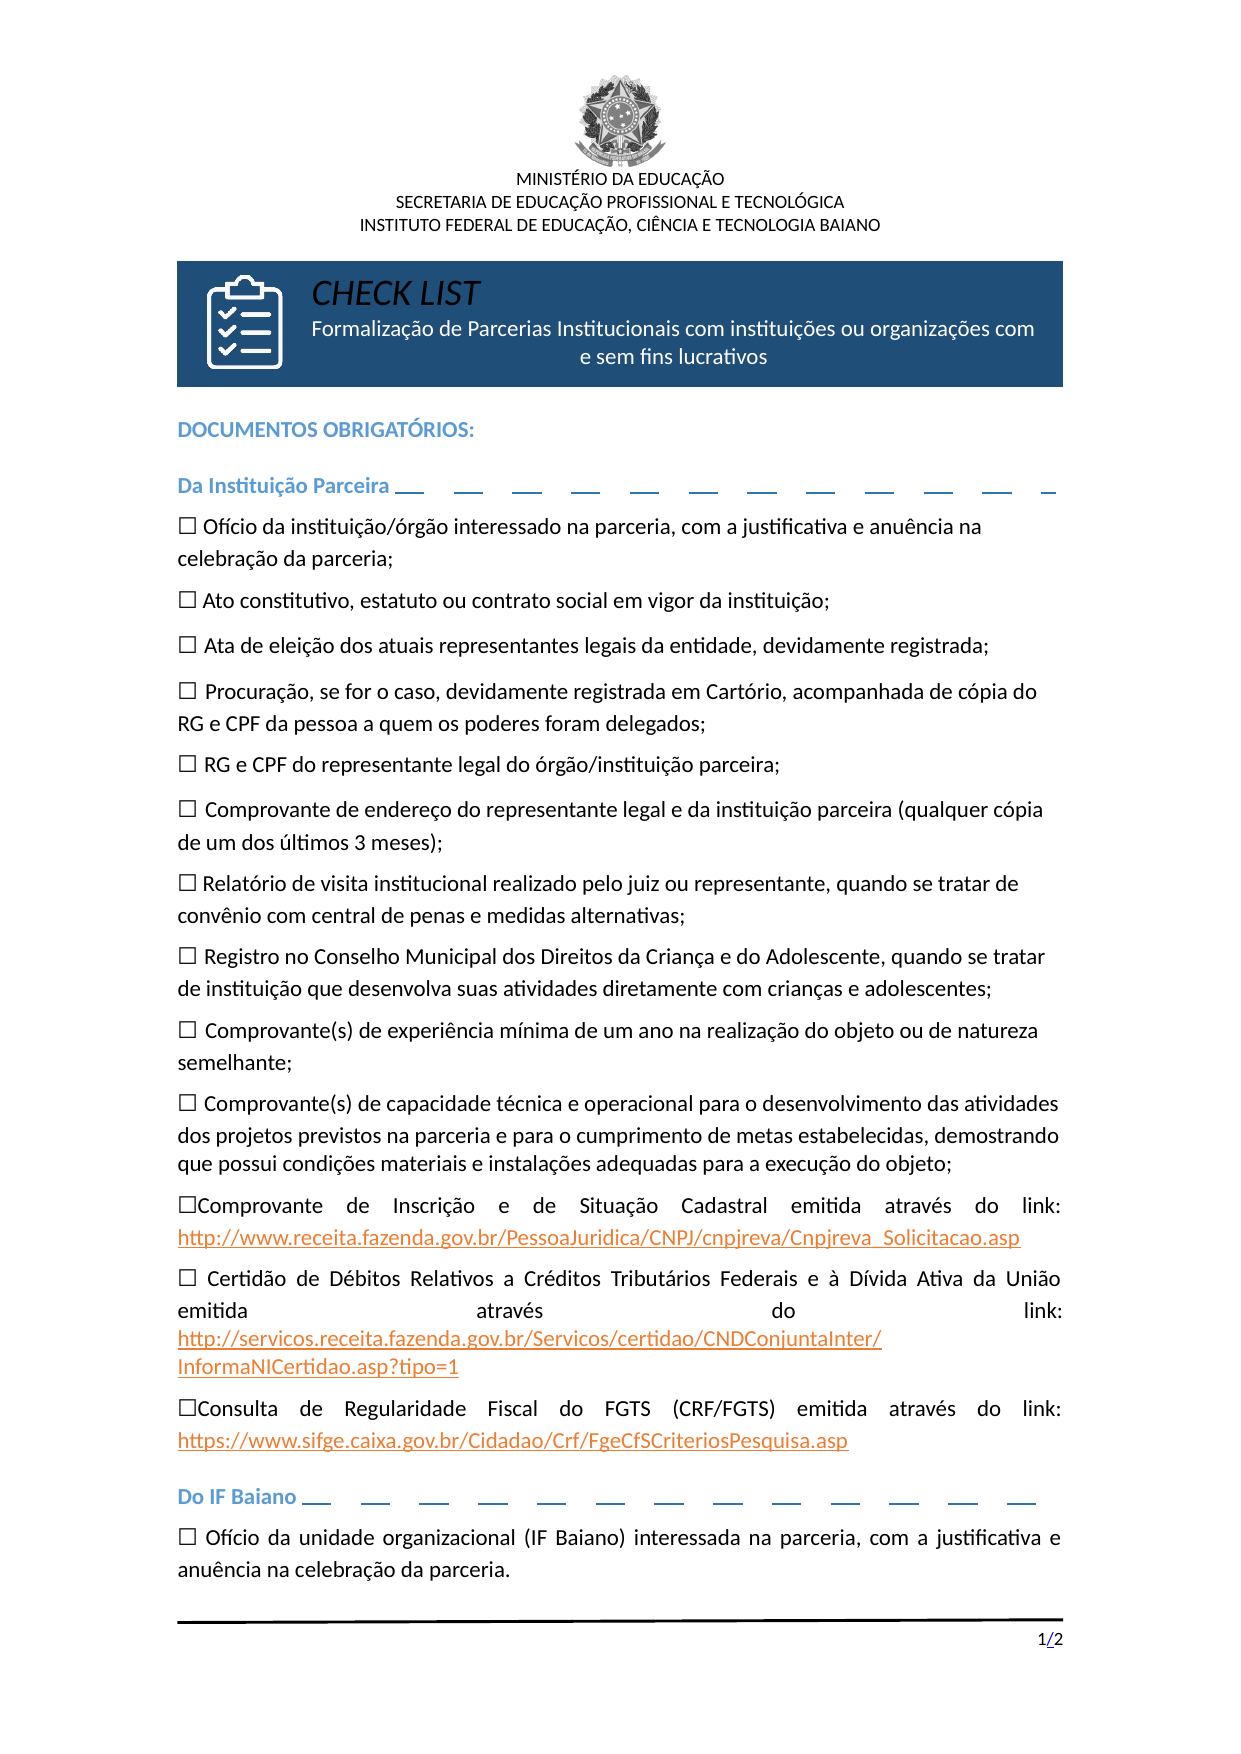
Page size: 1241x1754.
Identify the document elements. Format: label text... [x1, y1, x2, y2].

text ☐ Comprovante(s) de experiência mínima de um ano na realização do objeto ou de natureza semelhante; [177, 1003, 1063, 1076]
text DOCUMENTOS OBRIGATÓRIOS: [177, 415, 1063, 443]
text ☐ Certidão de Débitos Relativos a Créditos Tributários Federais e à Dívida Ativa da União emitida através do link: http://servicos.receita.fazenda.gov.br/Servicos/certidao/CNDConjuntaInter/InformaNICertidao.asp?tipo=1 [177, 1251, 1063, 1380]
text ☐ Procuração, se for o caso, devidamente registrada em Cartório, acompanhada de cópia do RG e CPF da pessoa a quem os poderes foram delegados; [177, 663, 1063, 737]
text ☐ Ofício da unidade organizacional (IF Baiano) interessada na parceria, com a justificativa e anuência na celebração da parceria. [177, 1510, 1063, 1583]
text ☐ Comprovante de endereço do representante legal e da instituição parceira (qualquer cópia de um dos últimos 3 meses); [177, 782, 1063, 856]
text Do IF Baiano [177, 1482, 1063, 1510]
text ☐Comprovante de Inscrição e de Situação Cadastral emitida através do link: http://www.receita.fazenda.gov.br/PessoaJuridica/CNPJ/cnpjreva/Cnpjreva_Solicitacao.asp [177, 1177, 1063, 1251]
text ☐ Ata de eleição dos atuais representantes legais da entidade, devidamente registrada; [177, 618, 1063, 663]
text ☐ Registro no Conselho Municipal dos Direitos da Criança e do Adolescente, quando se tratar de instituição que desenvolva suas atividades diretamente com crianças e adolescentes; [177, 929, 1063, 1003]
text ☐ Ato constitutivo, estatuto ou contrato social em vigor da instituição; [177, 573, 1063, 618]
text ☐ Ofício da instituição/órgão interessado na parceria, com a justificativa e anuência na celebração da parceria; [177, 499, 1063, 573]
text Da Instituição Parceira [177, 471, 1063, 499]
text ☐ Relatório de visita institucional realizado pelo juiz ou representante, quando se tratar de convênio com central de penas e medidas alternativas; [177, 856, 1063, 929]
text ☐ Comprovante(s) de capacidade técnica e operacional para o desenvolvimento das atividades dos projetos previstos na parceria e para o cumprimento de metas estabelecidas, demostrando que possui condições materiais e instalações adequadas para a execução do objeto; [177, 1076, 1063, 1177]
text ☐Consulta de Regularidade Fiscal do FGTS (CRF/FGTS) emitida através do link: https://www.sifge.caixa.gov.br/Cidadao/Crf/FgeCfSCriteriosPesquisa.asp [177, 1380, 1063, 1454]
text ☐ RG e CPF do representante legal do órgão/instituição parceira; [177, 737, 1063, 782]
